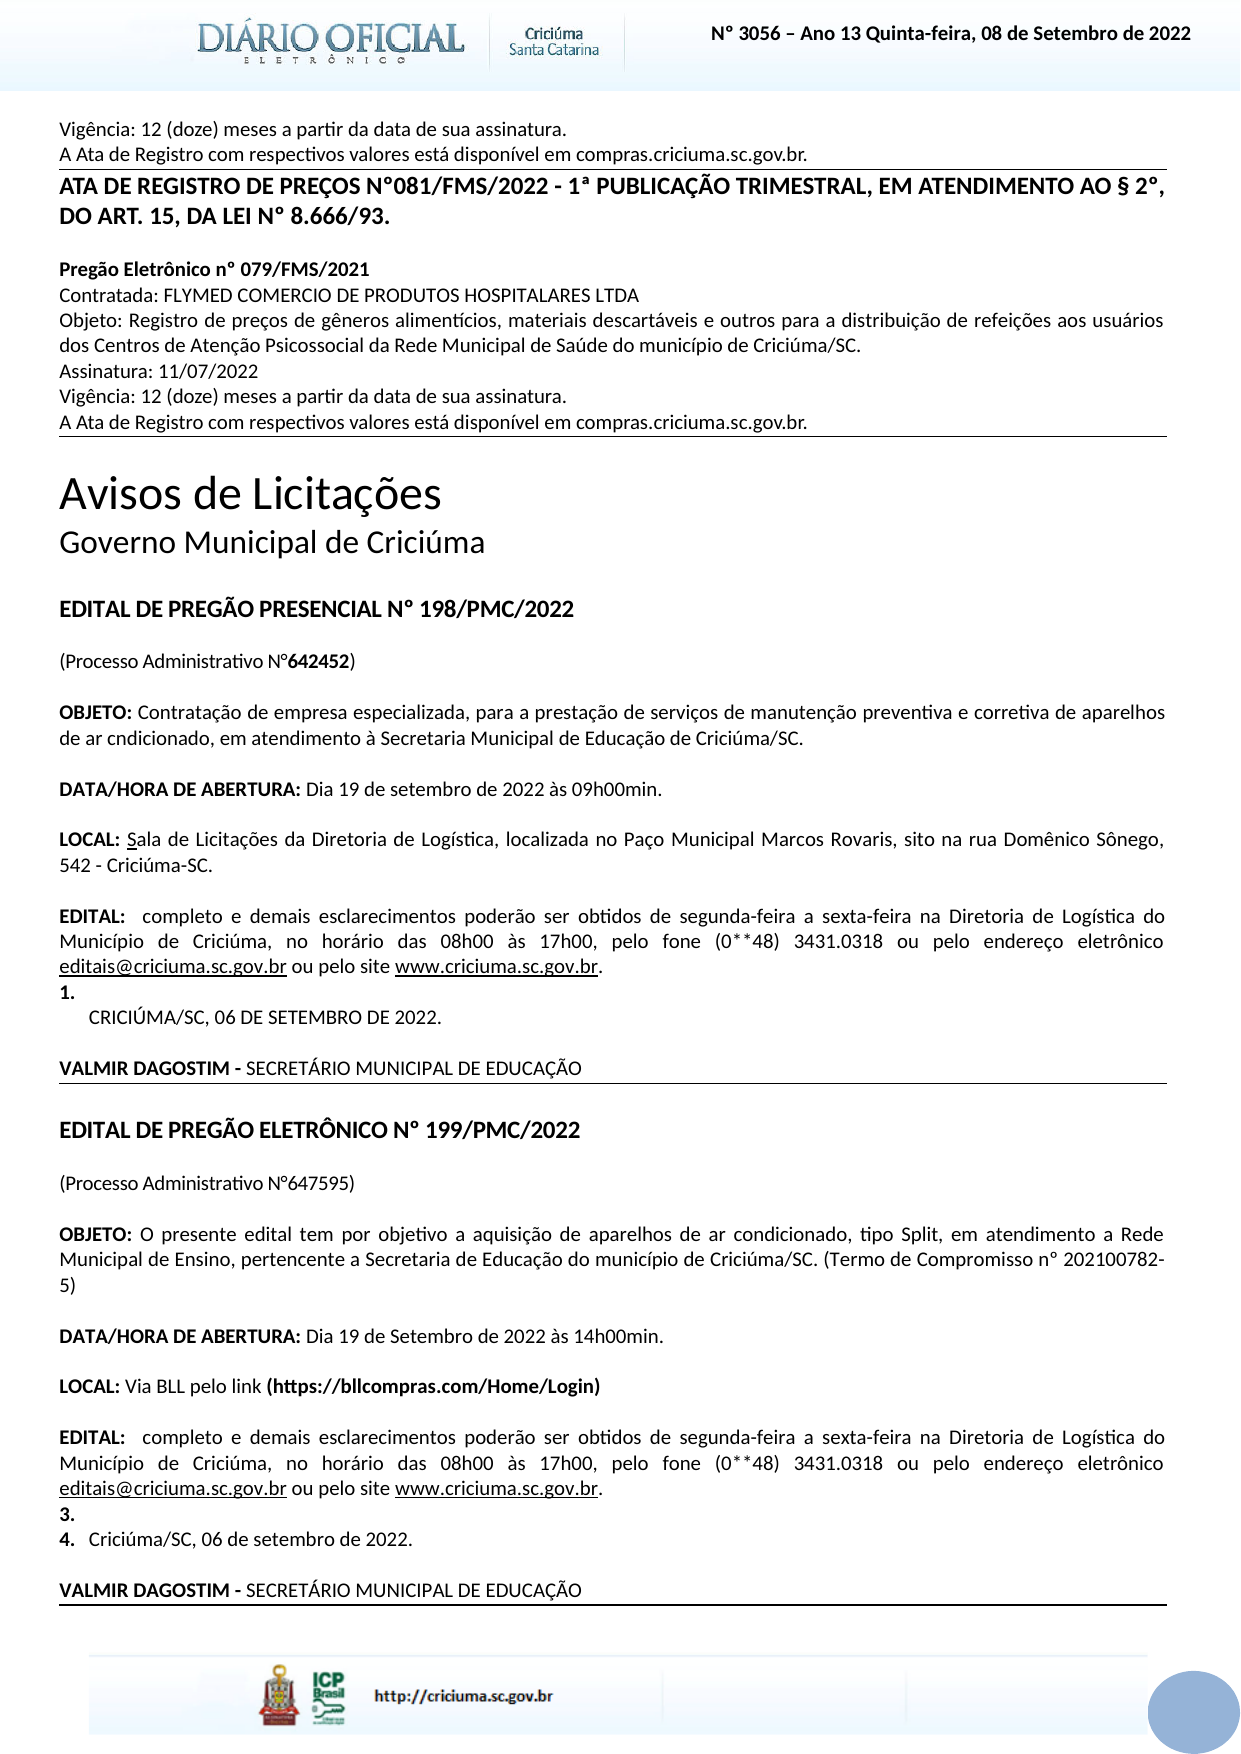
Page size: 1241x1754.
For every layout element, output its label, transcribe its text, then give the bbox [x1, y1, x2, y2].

text Assinatura: 11/07/2022 [59, 358, 1167, 383]
text (Processo Administrativo N°647595) [59, 1170, 1167, 1196]
text ATA DE REGISTRO DE PREÇOS Nº081/FMS/2022 - 1ª PUBLICAÇÃO TRIMESTRAL, EM ATENDIMENTO AO § 2º, DO ART. 15, DA LEI Nº 8.666/93. [59, 170, 1167, 231]
text DATA/HORA DE ABERTURA: Dia 19 de Setembro de 2022 às 14h00min. [59, 1297, 1167, 1348]
text Vigência: 12 (doze) meses a partir da data de sua assinatura. [59, 383, 1167, 409]
text VALMIR DAGOSTIM - SECRETÁRIO MUNICIPAL DE EDUCAÇÃO [59, 1577, 1167, 1604]
text A Ata de Registro com respectivos valores está disponível em compras.criciuma.sc.gov.br. [59, 141, 1167, 169]
text Vigência: 12 (doze) meses a partir da data de sua assinatura. [59, 116, 1167, 141]
text A Ata de Registro com respectivos valores está disponível em compras.criciuma.sc.gov.br. [59, 409, 1167, 436]
text LOCAL: Sala de Licitações da Diretoria de Logística, localizada no Paço Municipal Marcos Rovaris, sito na rua Domênico Sônego, 542 - Criciúma-SC. [59, 827, 1167, 877]
text EDITAL: completo e demais esclarecimentos poderão ser obtidos de segunda-feira a sexta-feira na Diretoria de Logística do Município de Criciúma, no horário das 08h00 às 17h00, pelo fone (0**48) 3431.0318 ou pelo endereço eletrônico editais@criciuma.sc.gov.br ou pelo site www.criciuma.sc.gov.br. [59, 903, 1167, 979]
text VALMIR DAGOSTIM - SECRETÁRIO MUNICIPAL DE EDUCAÇÃO [59, 1055, 1167, 1083]
text Pregão Eletrônico nº 079/FMS/2021 [59, 256, 1167, 282]
text LOCAL: Via BLL pelo link (https://bllcompras.com/Home/Login) [59, 1374, 1167, 1399]
text Governo Municipal de Criciúma [59, 521, 1167, 562]
text Avisos de Licitações [59, 463, 1167, 521]
text Contratada: FLYMED COMERCIO DE PRODUTOS HOSPITALARES LTDA [59, 282, 1167, 307]
text EDITAL DE PREGÃO PRESENCIAL Nº 198/PMC/2022 [59, 593, 1167, 623]
text OBJETO: O presente edital tem por objetivo a aquisição de aparelhos de ar condicionado, tipo Split, em atendimento a Rede Municipal de Ensino, pertencente a Secretaria de Educação do município de Criciúma/SC. (Termo de Compromisso nº 202100782-5) [59, 1221, 1167, 1297]
text (Processo Administrativo N°642452) [59, 649, 1167, 674]
text OBJETO: Contratação de empresa especializada, para a prestação de serviços de manutenção preventiva e corretiva de aparelhos de ar cndicionado, em atendimento à Secretaria Municipal de Educação de Criciúma/SC. [59, 699, 1167, 750]
text Criciúma/SC, 06 de setembro de 2022. [59, 1526, 1167, 1552]
text Objeto: Registro de preços de gêneros alimentícios, materiais descartáveis e outros para a distribuição de refeições aos usuários dos Centros de Atenção Psicossocial da Rede Municipal de Saúde do município de Criciúma/SC. [59, 307, 1167, 358]
text CRICIÚMA/SC, 06 DE SETEMBRO DE 2022. [59, 1004, 1167, 1030]
text DATA/HORA DE ABERTURA: Dia 19 de setembro de 2022 às 09h00min. [59, 776, 1167, 801]
text EDITAL DE PREGÃO ELETRÔNICO Nº 199/PMC/2022 [59, 1114, 1167, 1145]
text EDITAL: completo e demais esclarecimentos poderão ser obtidos de segunda-feira a sexta-feira na Diretoria de Logística do Município de Criciúma, no horário das 08h00 às 17h00, pelo fone (0**48) 3431.0318 ou pelo endereço eletrônico editais@criciuma.sc.gov.br ou pelo site www.criciuma.sc.gov.br. [59, 1424, 1167, 1501]
